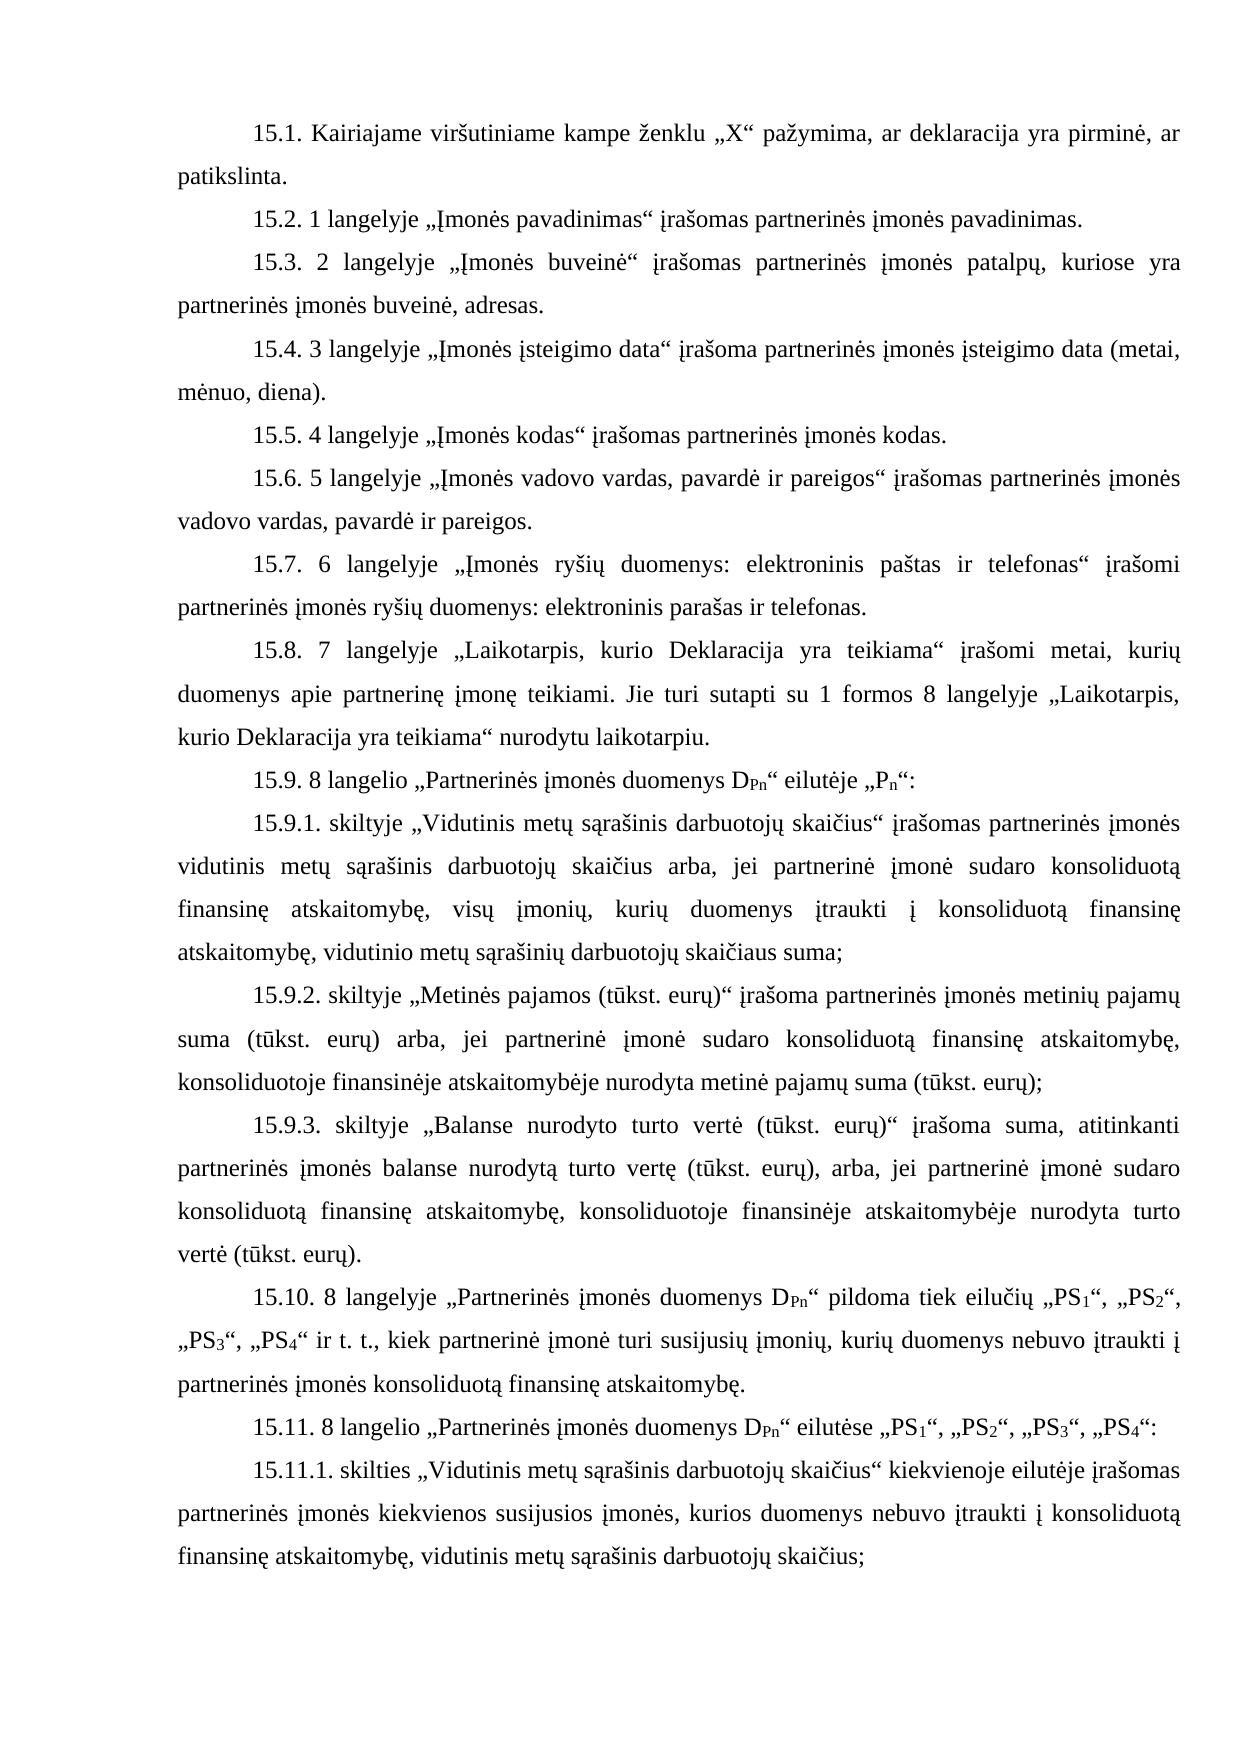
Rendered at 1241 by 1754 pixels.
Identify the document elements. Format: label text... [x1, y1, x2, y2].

text 15.11. 8 langelio „Partnerinės įmonės duomenys DPn“ eilutėse „PS1“, „PS2“, „PS3“, „PS4“: [177, 1412, 1181, 1441]
text 15.9.2. skiltyje „Metinės pajamos (tūkst. eurų)“ įrašoma partnerinės įmonės metinių pajamų suma (tūkst. eurų) arba, jei partnerinė įmonė sudaro konsoliduotą finansinę atskaitomybę, konsoliduotoje finansinėje atskaitomybėje nurodyta metinė pajamų suma (tūkst. eurų); [177, 981, 1181, 1096]
text 15.1. Kairiajame viršutiniame kampe ženklu „X“ pažymima, ar deklaracija yra pirminė, ar patikslinta. [177, 118, 1181, 190]
text 15.5. 4 langelyje „Įmonės kodas“ įrašomas partnerinės įmonės kodas. [177, 420, 1181, 449]
text 15.11.1. skilties „Vidutinis metų sąrašinis darbuotojų skaičius“ kiekvienoje eilutėje įrašomas partnerinės įmonės kiekvienos susijusios įmonės, kurios duomenys nebuvo įtraukti į konsoliduotą finansinę atskaitomybę, vidutinis metų sąrašinis darbuotojų skaičius; [177, 1455, 1181, 1570]
text 15.10. 8 langelyje „Partnerinės įmonės duomenys DPn“ pildoma tiek eilučių „PS1“, „PS2“, „PS3“, „PS4“ ir t. t., kiek partnerinė įmonė turi susijusių įmonių, kurių duomenys nebuvo įtraukti į partnerinės įmonės konsoliduotą finansinę atskaitomybę. [177, 1282, 1181, 1397]
text 15.8. 7 langelyje „Laikotarpis, kurio Deklaracija yra teikiama“ įrašomi metai, kurių duomenys apie partnerinę įmonę teikiami. Jie turi sutapti su 1 formos 8 langelyje „Laikotarpis, kurio Deklaracija yra teikiama“ nurodytu laikotarpiu. [177, 636, 1181, 751]
text 15.3. 2 langelyje „Įmonės buveinė“ įrašomas partnerinės įmonės patalpų, kuriose yra partnerinės įmonės buveinė, adresas. [177, 247, 1181, 319]
text 15.9.1. skiltyje „Vidutinis metų sąrašinis darbuotojų skaičius“ įrašomas partnerinės įmonės vidutinis metų sąrašinis darbuotojų skaičius arba, jei partnerinė įmonė sudaro konsoliduotą finansinę atskaitomybę, visų įmonių, kurių duomenys įtraukti į konsoliduotą finansinę atskaitomybę, vidutinio metų sąrašinių darbuotojų skaičiaus suma; [177, 808, 1181, 966]
text 15.4. 3 langelyje „Įmonės įsteigimo data“ įrašoma partnerinės įmonės įsteigimo data (metai, mėnuo, diena). [177, 334, 1181, 406]
text 15.7. 6 langelyje „Įmonės ryšių duomenys: elektroninis paštas ir telefonas“ įrašomi partnerinės įmonės ryšių duomenys: elektroninis parašas ir telefonas. [177, 549, 1181, 621]
text 15.6. 5 langelyje „Įmonės vadovo vardas, pavardė ir pareigos“ įrašomas partnerinės įmonės vadovo vardas, pavardė ir pareigos. [177, 463, 1181, 535]
text 15.9. 8 langelio „Partnerinės įmonės duomenys DPn“ eilutėje „Pn“: [177, 765, 1181, 794]
text 15.2. 1 langelyje „Įmonės pavadinimas“ įrašomas partnerinės įmonės pavadinimas. [177, 204, 1181, 233]
text 15.9.3. skiltyje „Balanse nurodyto turto vertė (tūkst. eurų)“ įrašoma suma, atitinkanti partnerinės įmonės balanse nurodytą turto vertę (tūkst. eurų), arba, jei partnerinė įmonė sudaro konsoliduotą finansinę atskaitomybę, konsoliduotoje finansinėje atskaitomybėje nurodyta turto vertė (tūkst. eurų). [177, 1110, 1181, 1268]
